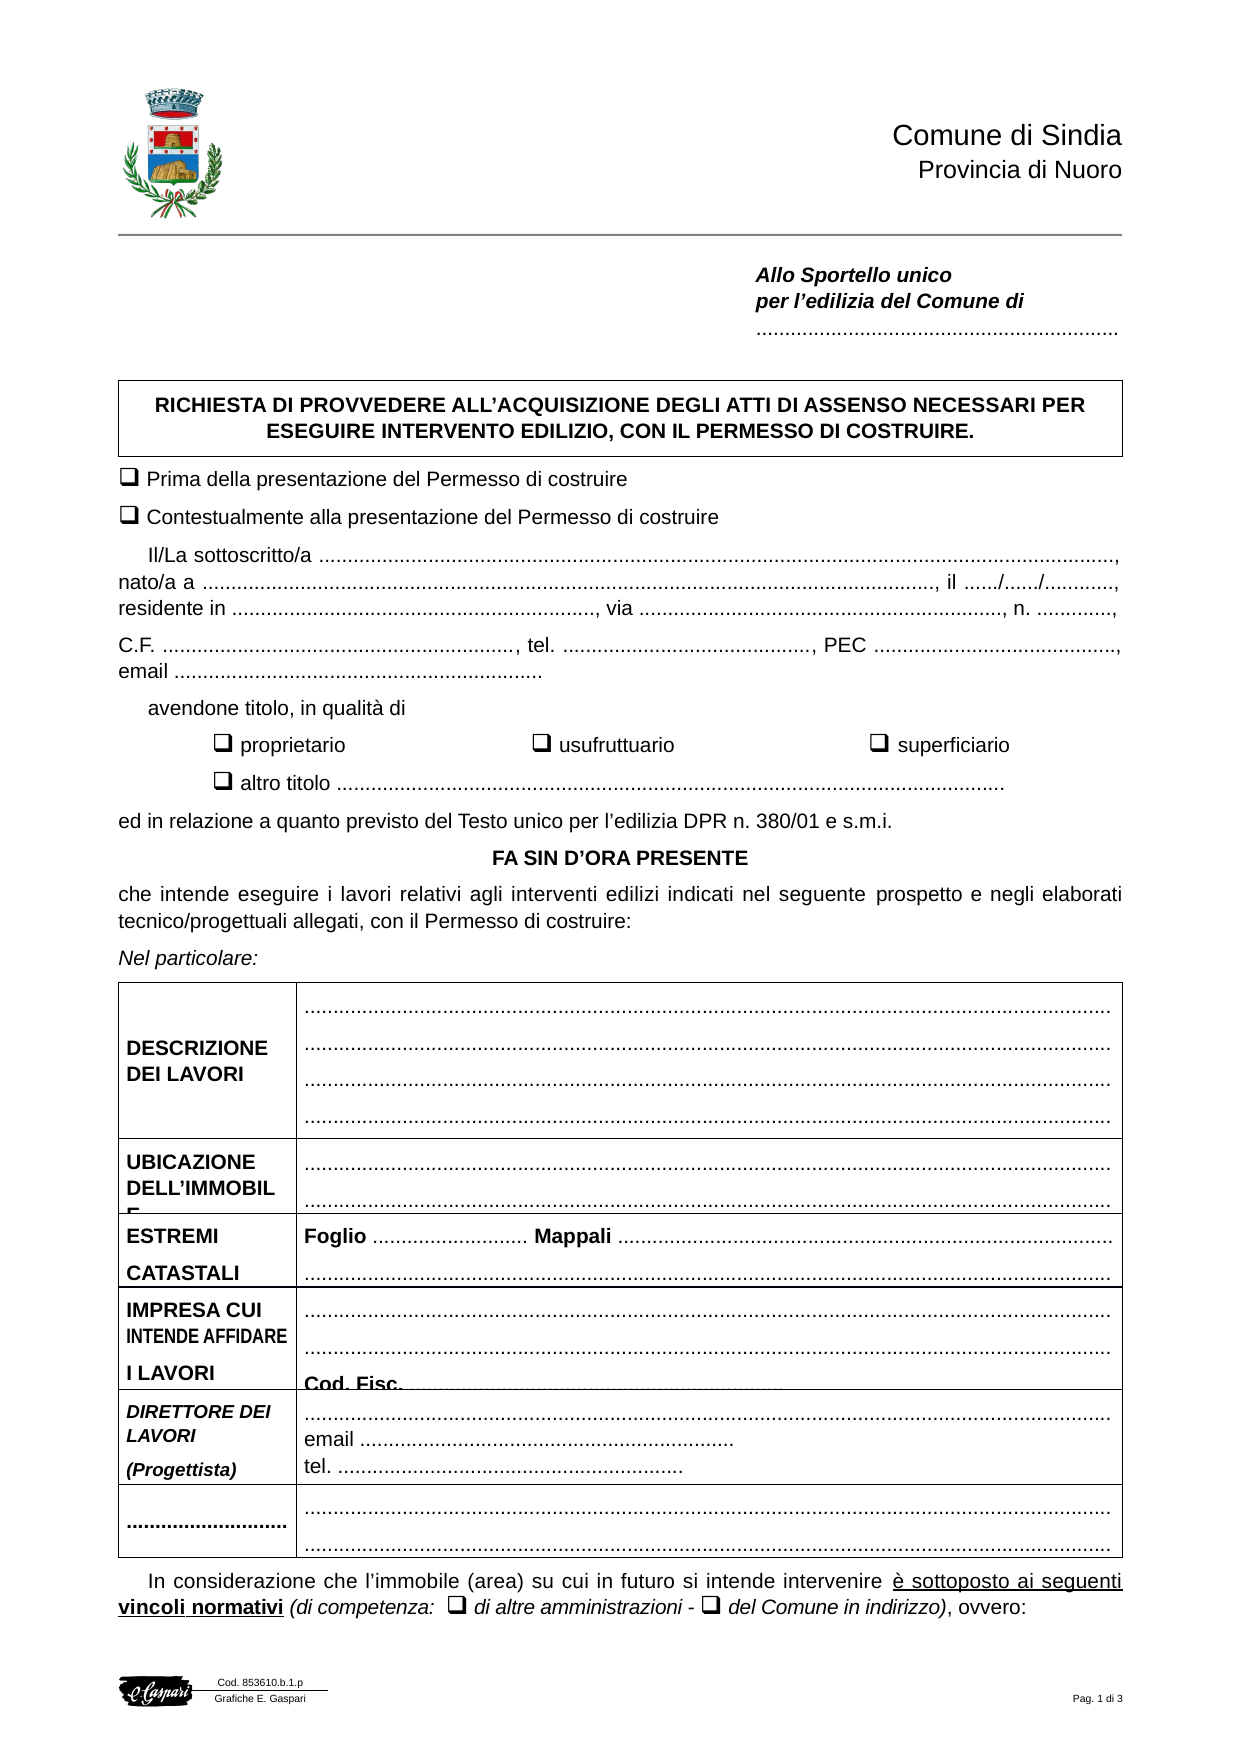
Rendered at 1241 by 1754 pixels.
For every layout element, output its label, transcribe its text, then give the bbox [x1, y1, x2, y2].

text avendone titolo, in qualità di [118, 696, 1122, 720]
table_cell Foglio ........................... Mappali ...................................................................................... ............................................................................................................................................ [297, 1214, 1122, 1286]
text ............................................................... [756, 316, 1122, 339]
text Allo Sportello unico [755, 263, 1122, 287]
text Comune di Sindia [224, 118, 1122, 152]
text  proprietario  usufruttuario  superficiario [118, 732, 1122, 757]
text Nel particolare: [118, 945, 1122, 969]
table_cell DIRETTORE DEI LAVORI (Progettista) [119, 1390, 296, 1483]
table_cell UBICAZIONE DELL’IMMOBILE [119, 1139, 296, 1212]
table_cell ............................................................................................................................................ ............................................................................................................................................ [297, 1139, 1122, 1212]
picture [122, 87, 224, 219]
text FA SIN D’ORA PRESENTE [118, 845, 1122, 869]
table_cell ESTREMI CATASTALI [119, 1214, 296, 1286]
table_header ............................................................................................................................................ ............................................................................................................................................ ............................................................................................................................................ ............................................................................................................................................ [297, 983, 1122, 1138]
text che intende eseguire i lavori relativi agli interventi edilizi indicati nel seguente prospetto e negli elaborati tecnico/progettuali allegati, con il Permesso di costruire: [118, 882, 1122, 932]
table_cell ............................................................................................................................................ email ................................................................. tel. ............................................................ [297, 1390, 1122, 1483]
table_cell ............................ [119, 1485, 296, 1557]
table_cell IMPRESA CUI INTENDE AFFIDARE I LAVORI [119, 1288, 296, 1389]
text  Contestualmente alla presentazione del Permesso di costruire [118, 505, 1122, 530]
text  Prima della presentazione del Permesso di costruire [118, 467, 1122, 492]
table_header DESCRIZIONE DEI LAVORI [119, 983, 296, 1138]
text  altro titolo .................................................................................................................... [118, 771, 1122, 796]
table_cell ............................................................................................................................................ ............................................................................................................................................ [297, 1485, 1122, 1557]
text per l’edilizia del Comune di [756, 289, 1122, 313]
text C.F. ............................................................., tel. ..........................................., PEC .........................................., email ................................................................ [118, 633, 1122, 683]
text In considerazione che l’immobile (area) su cui in futuro si intende intervenire è sottoposto ai seguenti vincoli normativi (di competenza:  di altre amministrazioni -  del Comune in indirizzo), ovvero: [118, 1568, 1122, 1620]
table_header RICHIESTA DI PROVVEDERE ALL’ACQUISIZIONE DEGLI ATTI DI ASSENSO NECESSARI PER ESEGUIRE INTERVENTO EDILIZIO, CON IL PERMESSO DI COSTRUIRE. [119, 381, 1122, 456]
text Il/La sottoscritto/a .........................................................................................................................................., nato/a a ..............................................................................................................................., il ....../....../............, residente in ..............................................................., via ..............................................................., n. ............., [118, 543, 1122, 620]
text Provincia di Nuoro [224, 155, 1122, 184]
table_cell ............................................................................................................................................ ............................................................................................................................................ Cod. Fisc. ................................................................. tel. ................................................... [297, 1288, 1122, 1389]
picture [118, 1675, 193, 1707]
text ed in relazione a quanto previsto del Testo unico per l’edilizia DPR n. 380/01 e s.m.i. [118, 809, 1122, 833]
